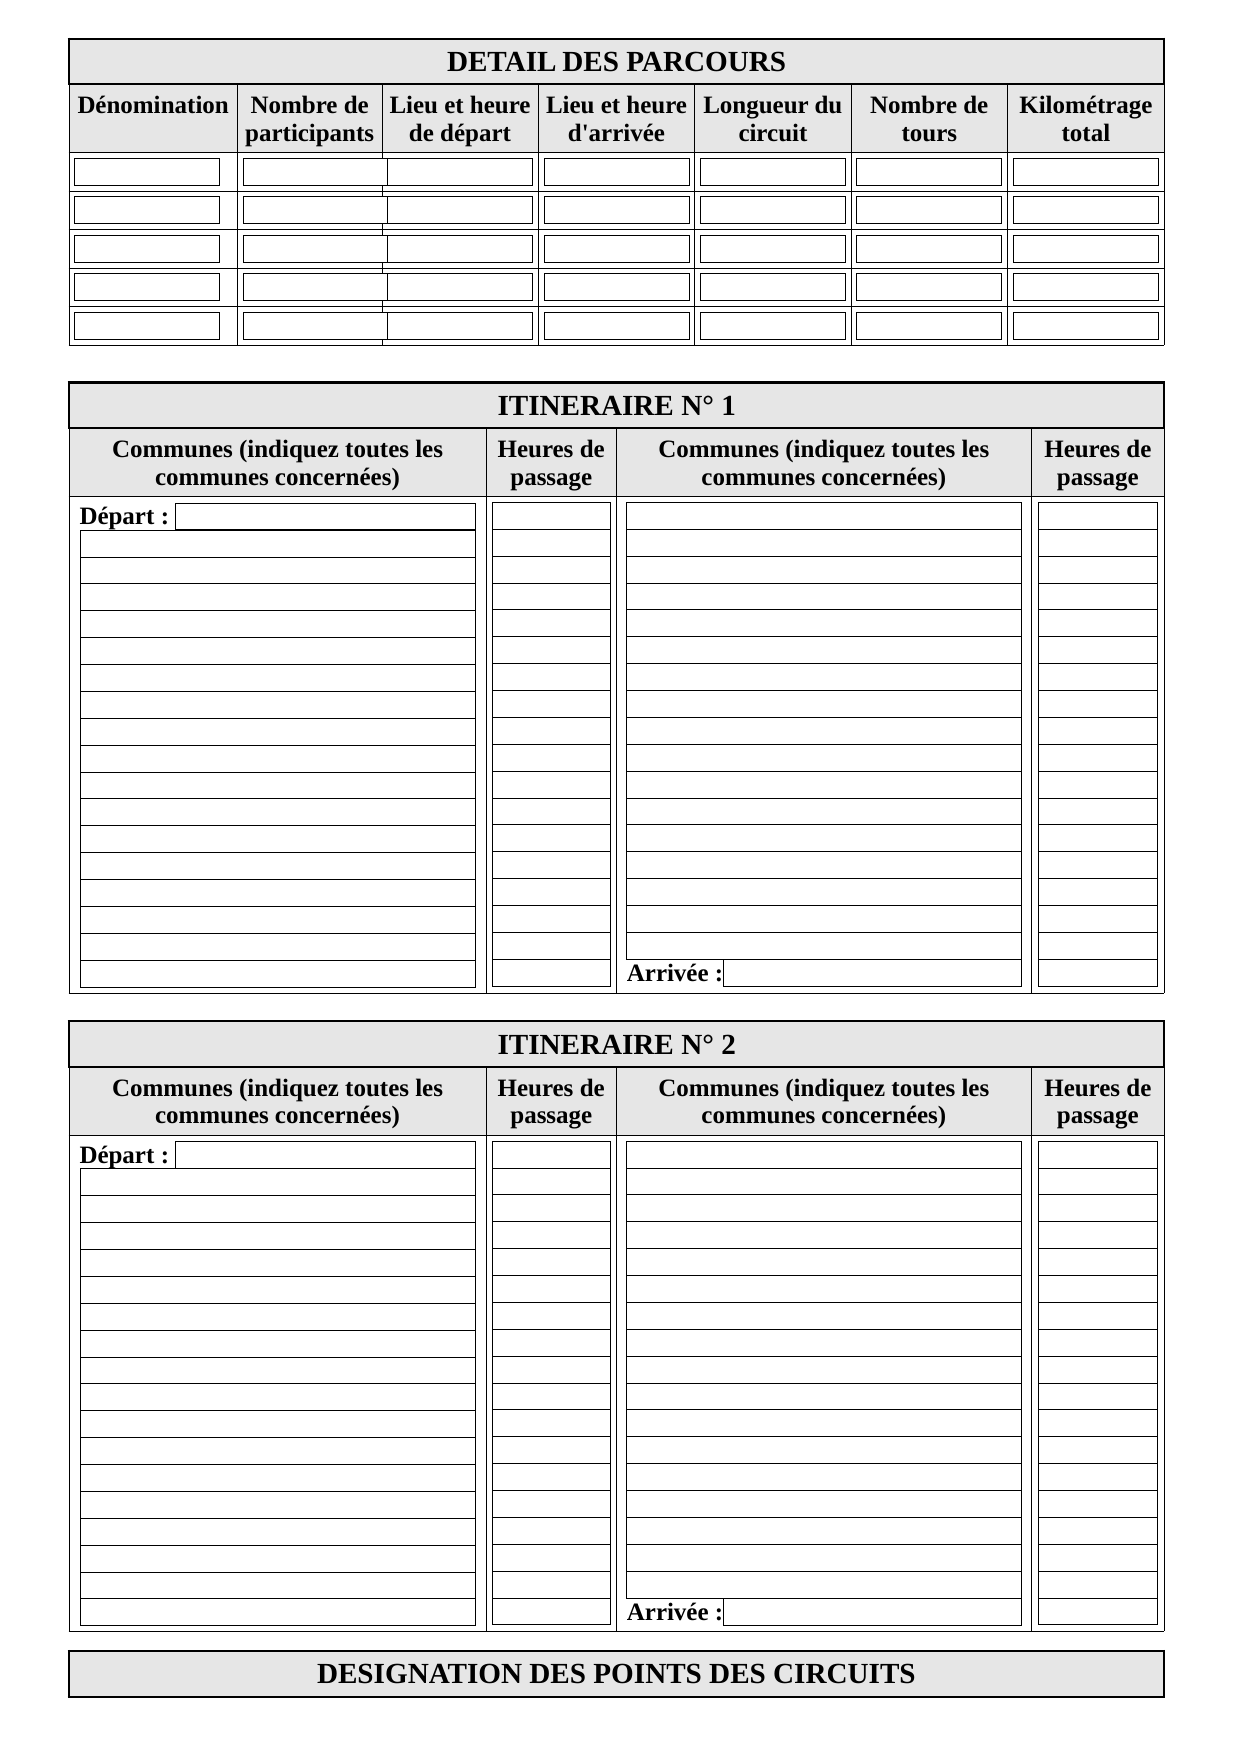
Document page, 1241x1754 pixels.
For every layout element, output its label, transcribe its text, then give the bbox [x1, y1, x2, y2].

table_cell Nombre de tours [852, 85, 1007, 152]
table_cell Communes (indiquez toutes les communes concernées) [617, 429, 1031, 496]
table_cell [70, 307, 237, 344]
table_cell Lieu et heure d'arrivée [539, 85, 694, 152]
table_cell Heures de passage [1032, 1068, 1164, 1135]
table_cell [1008, 269, 1164, 306]
table_cell [1008, 153, 1164, 191]
table_cell [695, 192, 851, 229]
table_cell [1032, 1136, 1164, 1631]
table_cell [70, 230, 237, 268]
table_cell [852, 230, 1007, 268]
table_cell [383, 153, 538, 191]
table_cell [1008, 192, 1164, 229]
table_cell Arrivée : [617, 1136, 1031, 1631]
table_header DETAIL DES PARCOURS [70, 40, 1163, 83]
table_cell [487, 1136, 616, 1631]
table_cell [539, 307, 694, 344]
table_header ITINERAIRE N° 2 [70, 1022, 1163, 1066]
table_cell [238, 230, 382, 268]
table_cell [238, 269, 382, 306]
table_cell Communes (indiquez toutes les communes concernées) [617, 1068, 1031, 1135]
table_cell Départ : [70, 1136, 486, 1631]
table_cell [1008, 230, 1164, 268]
table_cell Heures de passage [487, 429, 616, 496]
table_cell Kilométrage total [1008, 85, 1164, 152]
table_cell [852, 307, 1007, 344]
table_cell [1032, 497, 1164, 992]
table_header ITINERAIRE N° 1 [70, 384, 1163, 427]
table_cell [70, 153, 237, 191]
table_cell [539, 230, 694, 268]
table_cell [695, 230, 851, 268]
table_cell Dénomination [70, 85, 237, 152]
table_cell Heures de passage [1032, 429, 1164, 496]
table_cell Nombre de participants [238, 85, 382, 152]
table_cell [383, 230, 538, 268]
table_cell [70, 192, 237, 229]
table_cell Communes (indiquez toutes les communes concernées) [70, 1068, 486, 1135]
table_cell Communes (indiquez toutes les communes concernées) [70, 429, 486, 496]
table_cell [852, 269, 1007, 306]
table_cell Arrivée : [617, 497, 1031, 992]
table_cell [695, 269, 851, 306]
table_cell [1008, 307, 1164, 344]
table_cell Longueur du circuit [695, 85, 851, 152]
table_cell [238, 153, 382, 191]
table_cell [539, 269, 694, 306]
table_cell [383, 269, 538, 306]
table_cell Lieu et heure de départ [383, 85, 538, 152]
table_cell [487, 497, 616, 992]
table_header DESIGNATION DES POINTS DES CIRCUITS [70, 1652, 1163, 1696]
table_cell Heures de passage [487, 1068, 616, 1135]
table_cell Départ : [70, 497, 486, 992]
table_cell [383, 192, 538, 229]
table_cell [852, 153, 1007, 191]
table_cell [238, 307, 382, 344]
table_cell [539, 192, 694, 229]
table_cell [238, 192, 382, 229]
table_cell [695, 307, 851, 344]
table_cell [695, 153, 851, 191]
table_cell [70, 269, 237, 306]
table_cell [539, 153, 694, 191]
table_cell [852, 192, 1007, 229]
table_cell [383, 307, 538, 344]
